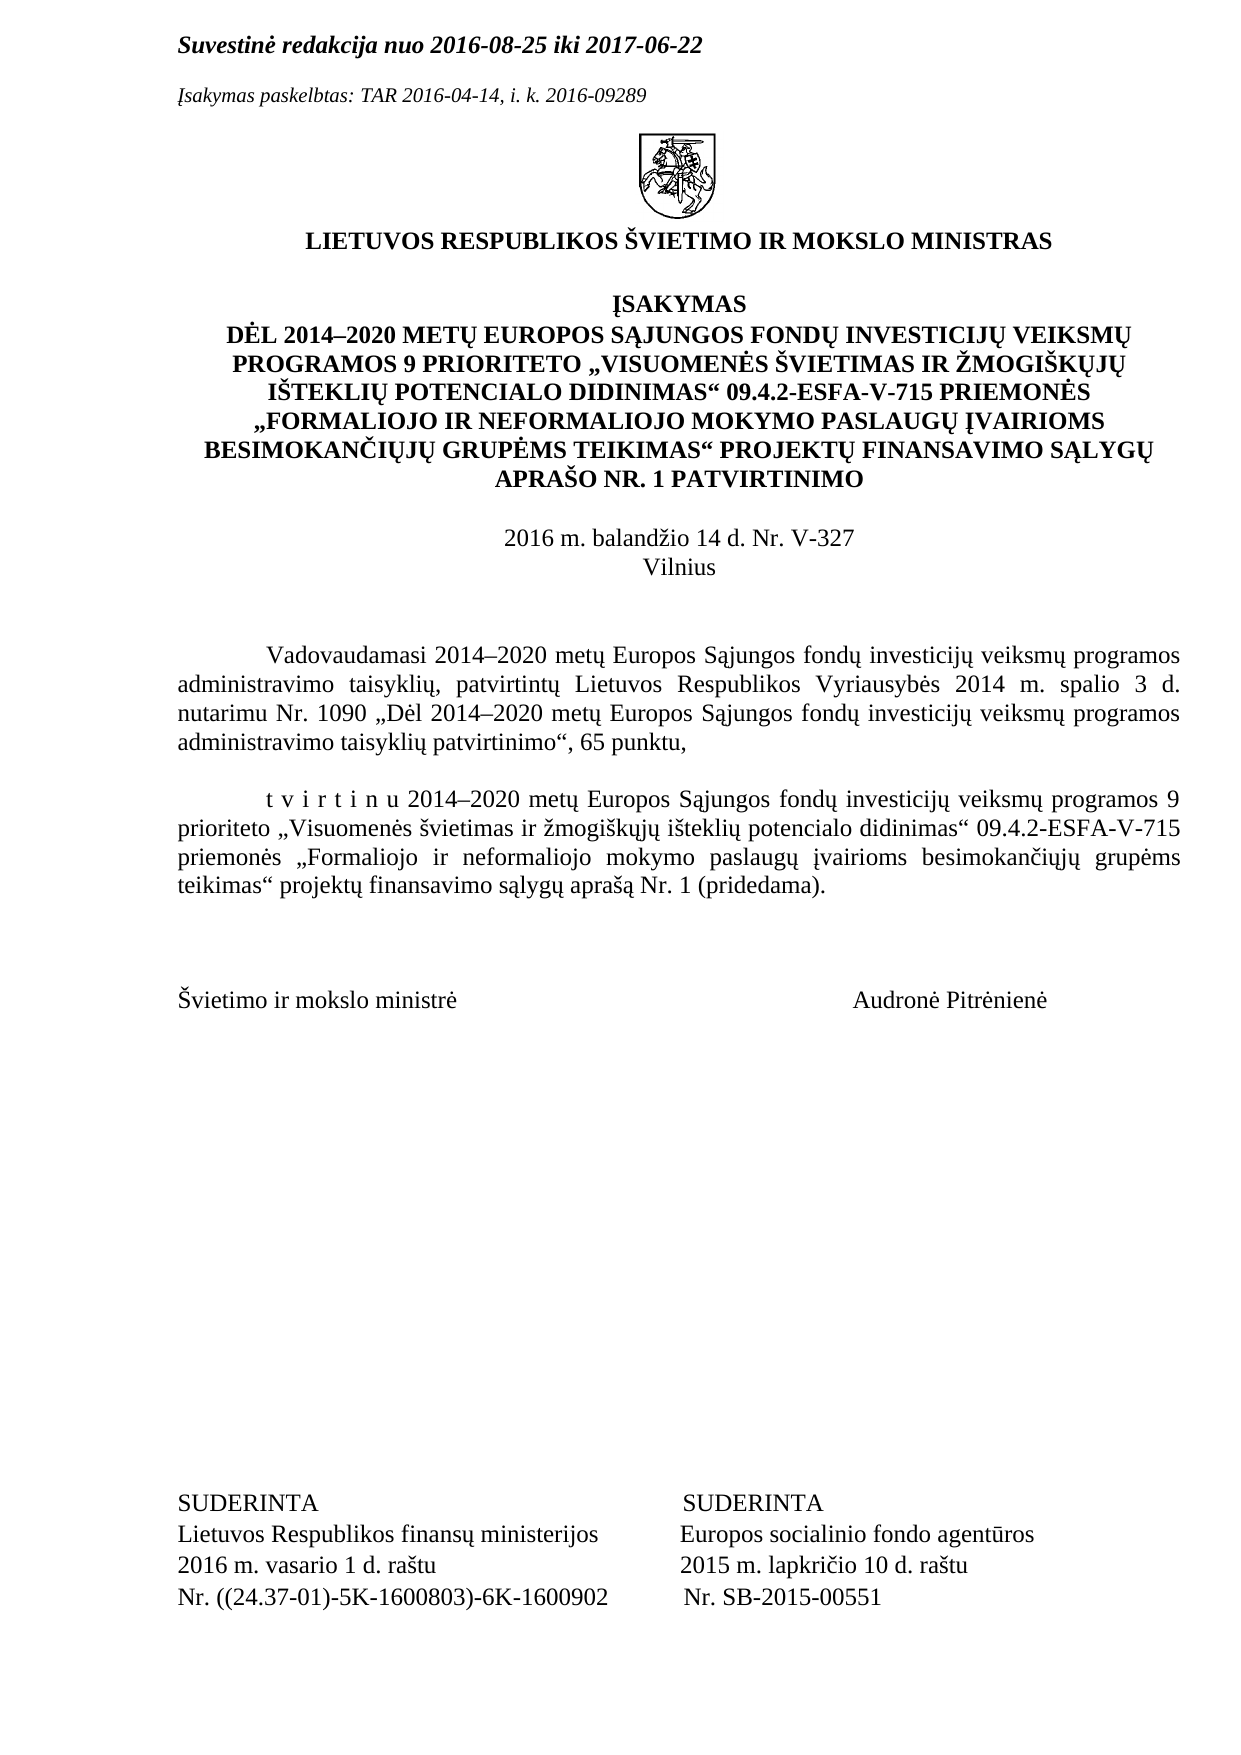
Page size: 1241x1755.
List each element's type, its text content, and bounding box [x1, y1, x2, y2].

text DĖL 2014–2020 METŲ EUROPOS SĄJUNGOS FONDŲ INVESTICIJŲ VEIKSMŲ PROGRAMOS 9 PRIORITETO „VISUOMENĖS ŠVIETIMAS IR ŽMOGIŠKŲJŲ IŠTEKLIŲ POTENCIALO DIDINIMAS“ 09.4.2-ESFA-V-715 PRIEMONĖS „FORMALIOJO IR NEFORMALIOJO MOKYMO PASLAUGŲ ĮVAIRIOMS BESIMOKANČIŲJŲ GRUPĖMS TEIKIMAS“ PROJEKTŲ FINANSAVIMO SĄLYGŲ APRAŠO NR. 1 PATVIRTINIMO [177, 320, 1181, 492]
text SUDERINTA SUDERINTA [177, 1488, 1181, 1517]
text 2016 m. balandžio 14 d. Nr. V-327 [177, 523, 1181, 552]
text Įsakymas paskelbtas: TAR 2016-04-14, i. k. 2016-09289 [177, 83, 1181, 107]
text Nr. ((24.37-01)-5K-1600803)-6K-1600902 Nr. SB-2015-00551 [177, 1582, 1181, 1611]
text Švietimo ir mokslo ministrė Audronė Pitrėnienė [177, 986, 1181, 1014]
text LIETUVOS RESPUBLIKOS ŠVIETIMO IR MOKSLO MINISTRAS [177, 226, 1181, 255]
text Lietuvos Respublikos finansų ministerijos Europos socialinio fondo agentūros [177, 1519, 1181, 1548]
text t v i r t i n u 2014–2020 metų Europos Sąjungos fondų investicijų veiksmų programos 9 prioriteto „Visuomenės švietimas ir žmogiškųjų išteklių potencialo didinimas“ 09.4.2-ESFA-V-715 priemonės „Formaliojo ir neformaliojo mokymo paslaugų įvairioms besimokančiųjų grupėms teikimas“ projektų finansavimo sąlygų aprašą Nr. 1 (pridedama). [177, 784, 1181, 899]
text Vadovaudamasi 2014–2020 metų Europos Sąjungos fondų investicijų veiksmų programos administravimo taisyklių, patvirtintų Lietuvos Respublikos Vyriausybės 2014 m. spalio 3 d. nutarimu Nr. 1090 „Dėl 2014–2020 metų Europos Sąjungos fondų investicijų veiksmų programos administravimo taisyklių patvirtinimo“, 65 punktu, [177, 641, 1181, 756]
text Suvestinė redakcija nuo 2016-08-25 iki 2017-06-22 [177, 30, 1181, 59]
text Vilnius [177, 552, 1181, 581]
text 2016 m. vasario 1 d. raštu 2015 m. lapkričio 10 d. raštu [177, 1551, 1181, 1579]
text ĮSAKYMAS [177, 289, 1181, 317]
